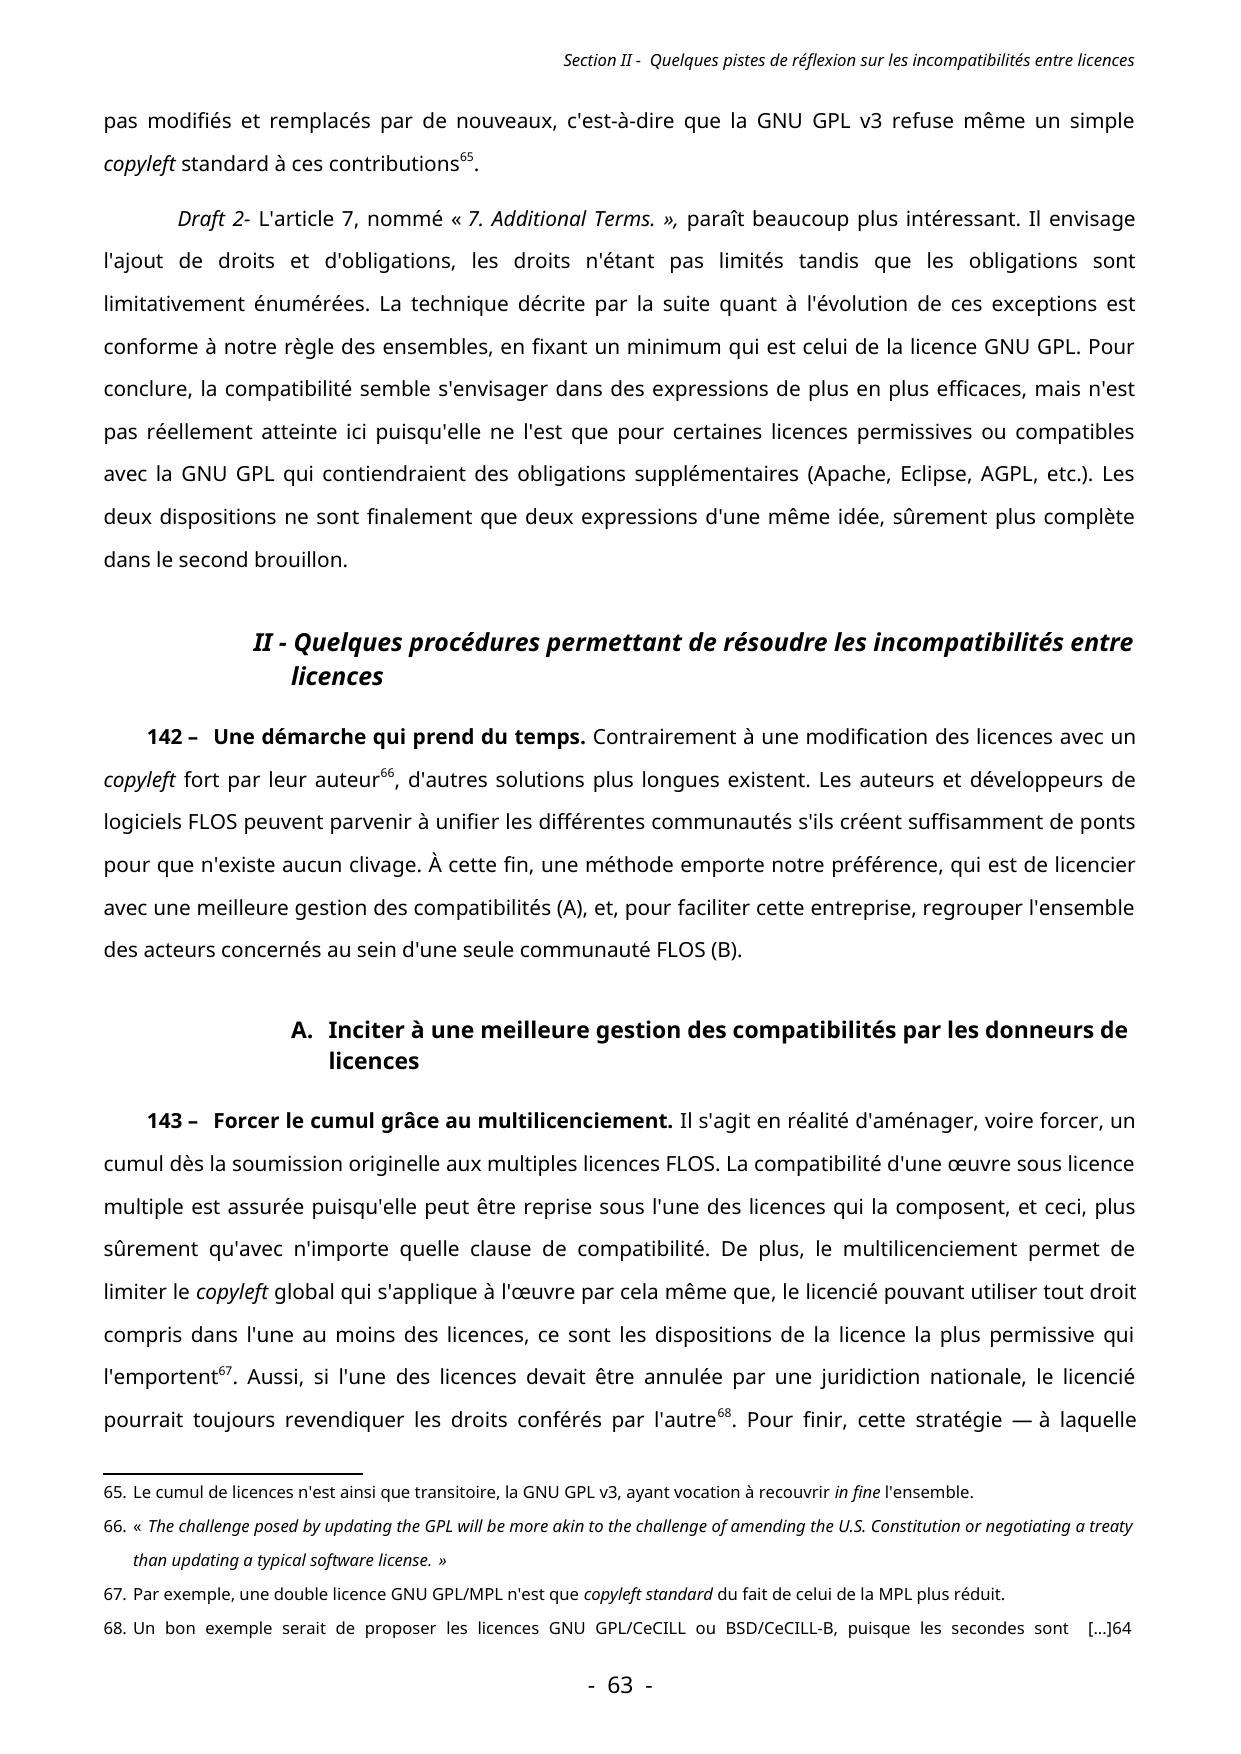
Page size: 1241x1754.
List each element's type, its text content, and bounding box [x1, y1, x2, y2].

subtitle Inciter à une meilleure gestion des compatibilités par les donneurs de licences [291, 1014, 1137, 1077]
text pas modifiés et remplacés par de nouveaux, c'est-à-dire que la GNU GPL v3 refuse même un simple copyleft standard à ces contributions. [103, 106, 1137, 177]
text Draft 2- L'article 7, nommé « 7. Additional Terms. », paraît beaucoup plus intéressant. Il envisage l'ajout de droits et d'obligations, les droits n'étant pas limités tandis que les obligations sont limitativement énumérées. La technique décrite par la suite quant à l'évolution de ces exceptions est conforme à notre règle des ensembles, en fixant un minimum qui est celui de la licence GNU GPL. Pour conclure, la compatibilité semble s'envisager dans des expressions de plus en plus efficaces, mais n'est pas réellement atteinte ici puisqu'elle ne l'est que pour certaines licences permissives ou compatibles avec la GNU GPL qui contiendraient des obligations supplémentaires (Apache, Eclipse, AGPL, etc.). Les deux dispositions ne sont finalement que deux expressions d'une même idée, sûrement plus complète dans le second brouillon. [103, 204, 1137, 573]
list Un bon exemple serait de proposer les licences GNU GPL/CeCILL ou BSD/CeCILL-B, puisque les secondes sont expressément conforme au droit français. [103, 1616, 1137, 1639]
list « The challenge posed by updating the GPL will be more akin to the challenge of amending the U.S. Constitution or negotiating a treaty than updating a typical software license. » [103, 1514, 1137, 1571]
list Forcer le cumul grâce au multilicenciement. Il s'agit en réalité d'aménager, voire forcer, un cumul dès la soumission originelle aux multiples licences FLOS. La compatibilité d'une œuvre sous licence multiple est assurée puisqu'elle peut être reprise sous l'une des licences qui la composent, et ceci, plus sûrement qu'avec n'importe quelle clause de compatibilité. De plus, le multilicenciement permet de limiter le copyleft global qui s'applique à l'œuvre par cela même que, le licencié pouvant utiliser tout droit compris dans l'une au moins des licences, ce sont les dispositions de la licence la plus permissive qui l'emportent. Aussi, si l'une des licences devait être annulée par une juridiction nationale, le licencié pourrait toujours revendiquer les droits conférés par l'autre. Pour finir, cette stratégie — à laquelle [103, 1107, 1137, 1433]
list Une démarche qui prend du temps. Contrairement à une modification des licences avec un copyleft fort par leur auteur, d'autres solutions plus longues existent. Les auteurs et développeurs de logiciels FLOS peuvent parvenir à unifier les différentes communautés s'ils créent suffisamment de ponts pour que n'existe aucun clivage. À cette fin, une méthode emporte notre préférence, qui est de licencier avec une meilleure gestion des compatibilités (A), et, pour faciliter cette entreprise, regrouper l'ensemble des acteurs concernés au sein d'une seule communauté FLOS (B). [103, 722, 1137, 964]
text Le cumul de licences n'est ainsi que transitoire, la GNU GPL v3, ayant vocation à recouvrir in fine l'ensemble. [103, 1480, 1137, 1503]
list Par exemple, une double licence GNU GPL/MPL n'est que copyleft standard du fait de celui de la MPL plus réduit. [103, 1582, 1137, 1605]
subtitle Quelques procédures permettant de résoudre les incompatibilités entre licences [253, 625, 1137, 692]
